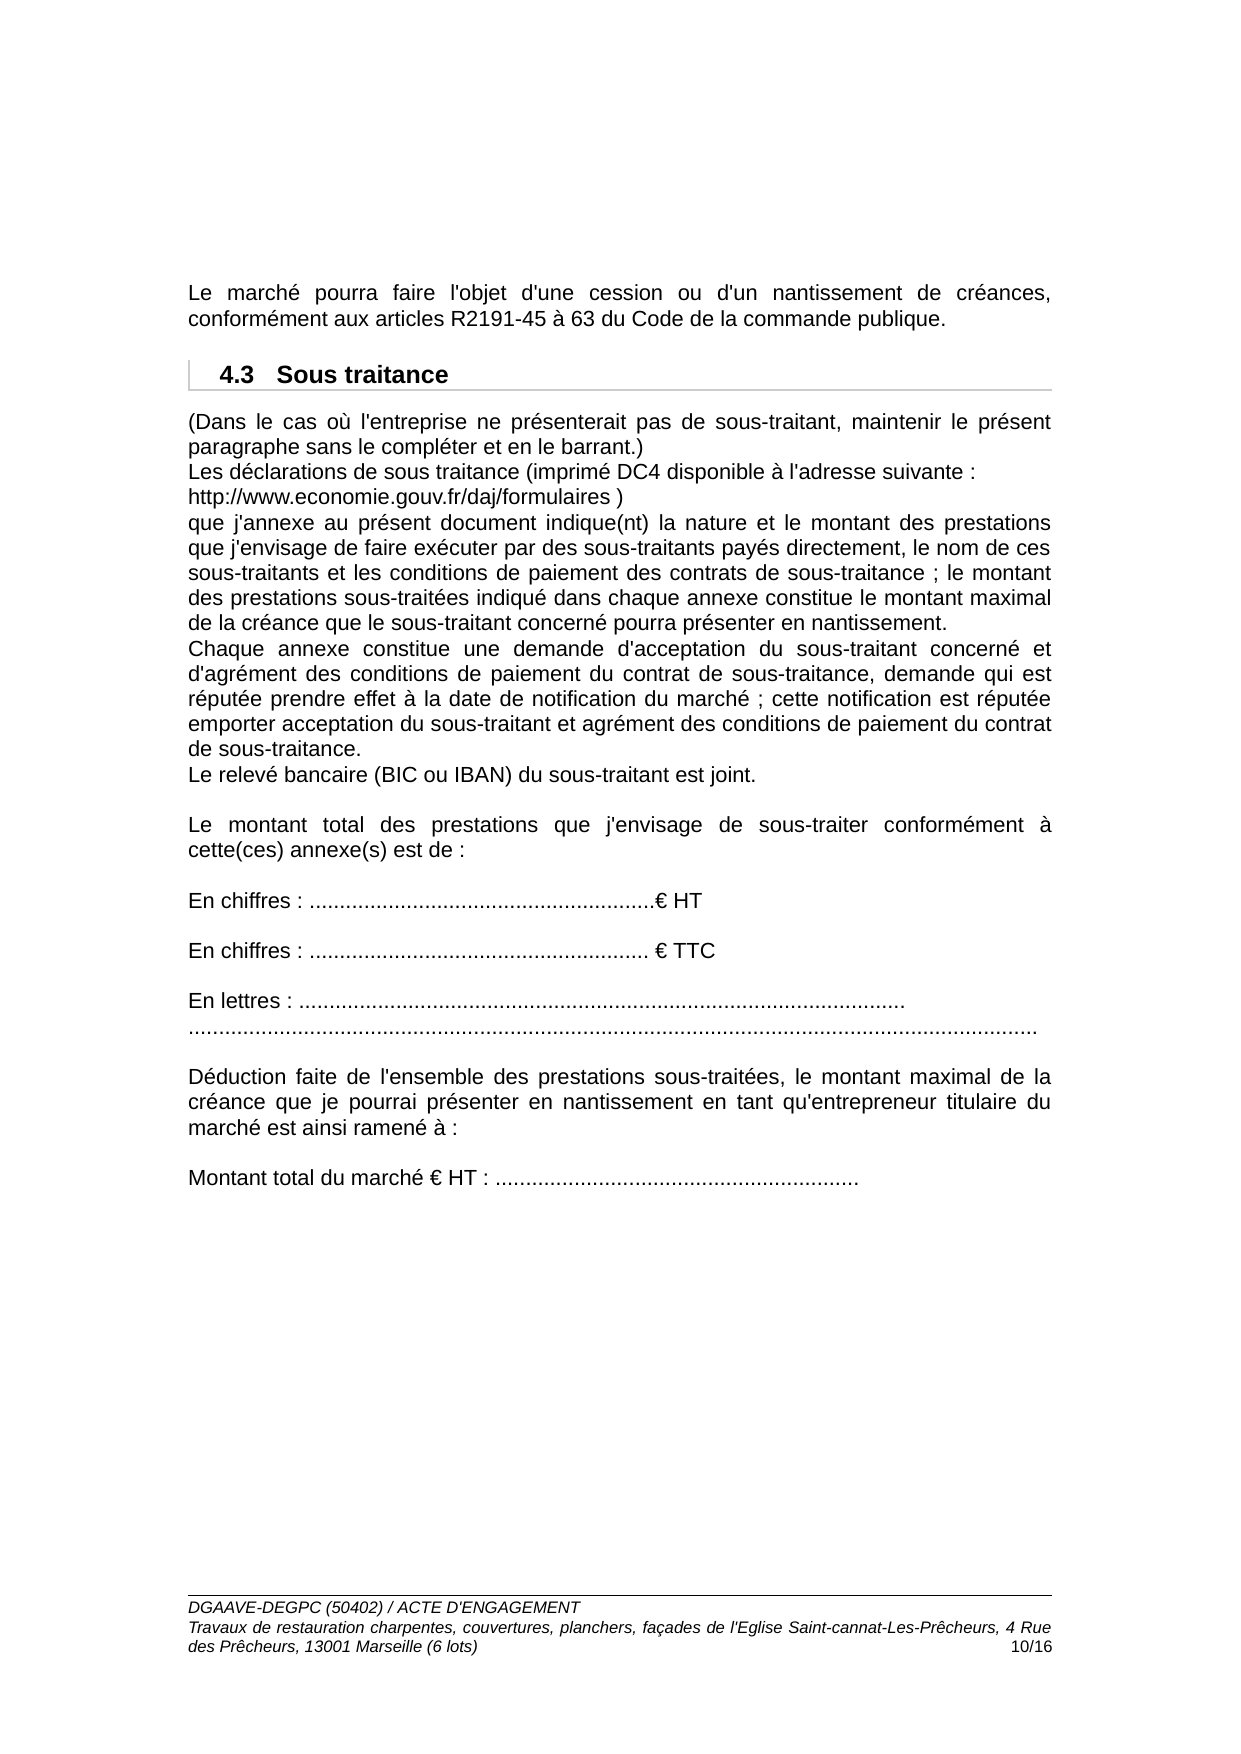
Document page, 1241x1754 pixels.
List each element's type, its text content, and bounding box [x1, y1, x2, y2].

text que j'annexe au présent document indique(nt) la nature et le montant des prestations que j'envisage de faire exécuter par des sous-traitants payés directement, le nom de ces sous-traitants et les conditions de paiement des contrats de sous-traitance ; le montant des prestations sous-traitées indiqué dans chaque annexe constitue le montant maximal de la créance que le sous-traitant concerné pourra présenter en nantissement. [188, 509, 1052, 636]
text En chiffres : ........................................................ € TTC [188, 938, 1052, 963]
text Le marché pourra faire l'objet d'une cession ou d'un nantissement de créances, conformément aux articles R2191-45 à 63 du Code de la commande publique. [188, 280, 1052, 331]
text Montant total du marché € HT : ............................................................ [188, 1165, 1052, 1190]
text En lettres : .................................................................................................... [188, 988, 1052, 1014]
subtitle Sous traitance [190, 360, 1052, 389]
text Déduction faite de l'ensemble des prestations sous-traitées, le montant maximal de la créance que je pourrai présenter en nantissement en tant qu'entrepreneur titulaire du marché est ainsi ramené à : [188, 1064, 1052, 1140]
text (Dans le cas où l'entreprise ne présenterait pas de sous-traitant, maintenir le présent paragraphe sans le compléter et en le barrant.) [188, 409, 1052, 459]
text Le relevé bancaire (BIC ou IBAN) du sous-traitant est joint. [188, 762, 1052, 787]
text ............................................................................................................................................ [188, 1014, 1052, 1039]
text Le montant total des prestations que j'envisage de sous-traiter conformément à cette(ces) annexe(s) est de : [188, 812, 1052, 862]
text http://www.economie.gouv.fr/daj/formulaires ) [188, 484, 1052, 509]
text En chiffres : .........................................................€ HT [188, 888, 1052, 913]
text Les déclarations de sous traitance (imprimé DC4 disponible à l'adresse suivante : [188, 459, 1052, 484]
text Chaque annexe constitue une demande d'acceptation du sous-traitant concerné et d'agrément des conditions de paiement du contrat de sous-traitance, demande qui est réputée prendre effet à la date de notification du marché ; cette notification est réputée emporter acceptation du sous-traitant et agrément des conditions de paiement du contrat de sous-traitance. [188, 636, 1052, 762]
